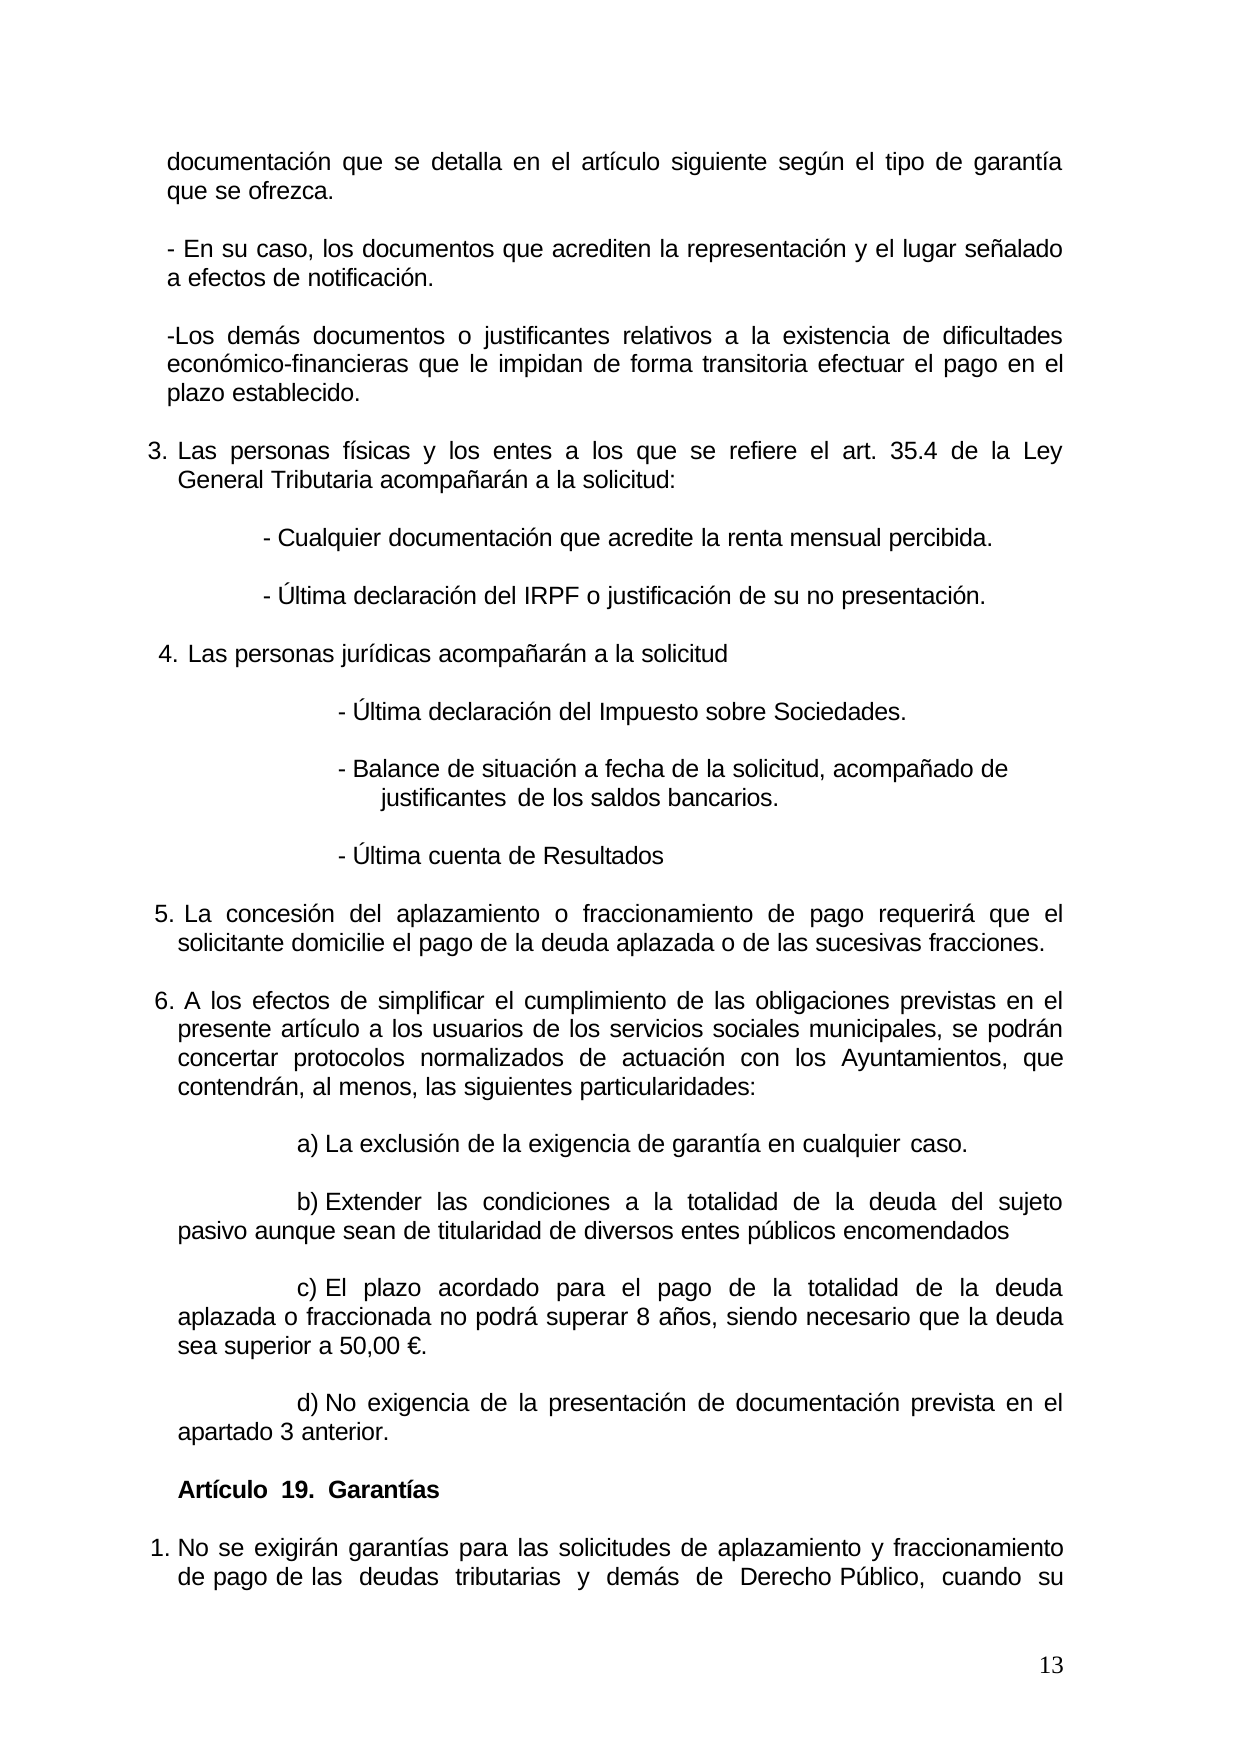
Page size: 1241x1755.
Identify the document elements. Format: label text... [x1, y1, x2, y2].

subtitle Artículo 19. Garantías [177, 1475, 1076, 1504]
text - En su caso, los documentos que acrediten la representación y el lugar señalado a efectos de notificación. [167, 234, 1064, 292]
list No se exigirán garantías para las solicitudes de aplazamiento y fraccionamiento de pago de las deudas tributarias y demás de Derecho Público, cuando su [167, 1533, 1064, 1590]
list A los efectos de simplificar el cumplimiento de las obligaciones previstas en el presente artículo a los usuarios de los servicios sociales municipales, se podrán concertar protocolos normalizados de actuación con los Ayuntamientos, que contendrán, al menos, las siguientes particularidades: [167, 986, 1064, 1101]
list Última declaración del Impuesto sobre Sociedades. [338, 697, 1076, 725]
list Las personas físicas y los entes a los que se refiere el art. 35.4 de la Ley General Tributaria acompañarán a la solicitud: [167, 436, 1064, 494]
list La concesión del aplazamiento o fraccionamiento de pago requerirá que el solicitante domicilie el pago de la deuda aplazada o de las sucesivas fracciones. [167, 899, 1064, 957]
list Cualquier documentación que acredite la renta mensual percibida. [263, 523, 1076, 552]
list Última cuenta de Resultados [338, 841, 1076, 870]
list Balance de situación a fecha de la solicitud, acompañado de justificantes de los saldos bancarios. [338, 754, 1064, 812]
text documentación que se detalla en el artículo siguiente según el tipo de garantía que se ofrezca. [167, 147, 1064, 205]
list Última declaración del IRPF o justificación de su no presentación. [263, 581, 1076, 609]
list No exigencia de la presentación de documentación prevista en el apartado 3 anterior. [167, 1388, 1064, 1446]
text -Los demás documentos o justificantes relativos a la existencia de dificultades económico-financieras que le impidan de forma transitoria efectuar el pago en el plazo establecido. [167, 321, 1064, 407]
list El plazo acordado para el pago de la totalidad de la deuda aplazada o fraccionada no podrá superar 8 años, siendo necesario que la deuda sea superior a 50,00 €. [167, 1273, 1064, 1359]
list Extender las condiciones a la totalidad de la deuda del sujeto pasivo aunque sean de titularidad de diversos entes públicos encomendados [167, 1187, 1064, 1244]
list La exclusión de la exigencia de garantía en cualquier caso. [167, 1129, 1076, 1158]
list Las personas jurídicas acompañarán a la solicitud [177, 639, 1076, 667]
